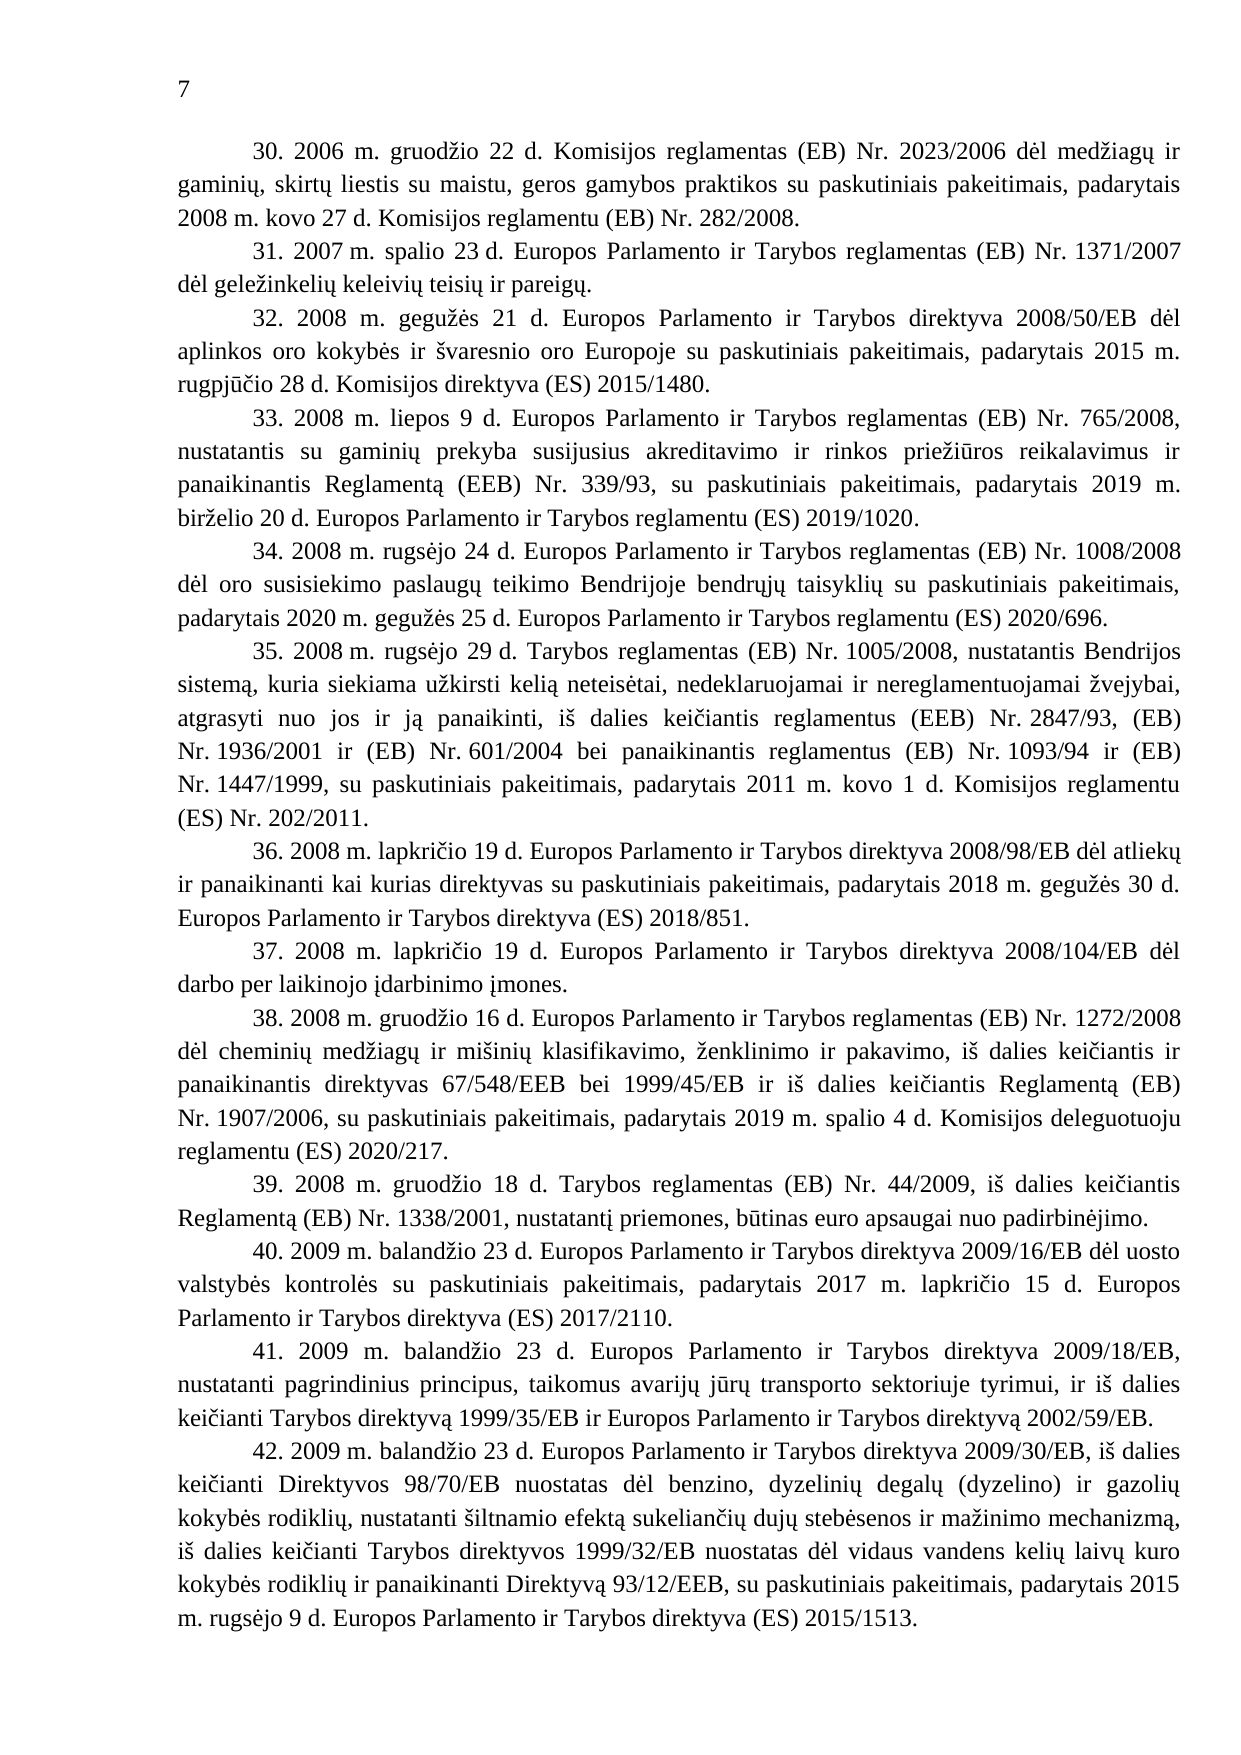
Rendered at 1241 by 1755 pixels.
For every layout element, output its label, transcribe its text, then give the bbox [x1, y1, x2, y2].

text 36. 2008 m. lapkričio 19 d. Europos Parlamento ir Tarybos direktyva 2008/98/EB dėl atliekų ir panaikinanti kai kurias direktyvas su paskutiniais pakeitimais, padarytais 2018 m. gegužės 30 d. Europos Parlamento ir Tarybos direktyva (ES) 2018/851. [177, 831, 1181, 931]
text 40. 2009 m. balandžio 23 d. Europos Parlamento ir Tarybos direktyva 2009/16/EB dėl uosto valstybės kontrolės su paskutiniais pakeitimais, padarytais 2017 m. lapkričio 15 d. Europos Parlamento ir Tarybos direktyva (ES) 2017/2110. [177, 1231, 1181, 1331]
text 42. 2009 m. balandžio 23 d. Europos Parlamento ir Tarybos direktyva 2009/30/EB, iš dalies keičianti Direktyvos 98/70/EB nuostatas dėl benzino, dyzelinių degalų (dyzelino) ir gazolių kokybės rodiklių, nustatanti šiltnamio efektą sukeliančių dujų stebėsenos ir mažinimo mechanizmą, iš dalies keičianti Tarybos direktyvos 1999/32/EB nuostatas dėl vidaus vandens kelių laivų kuro kokybės rodiklių ir panaikinanti Direktyvą 93/12/EEB, su paskutiniais pakeitimais, padarytais 2015 m. rugsėjo 9 d. Europos Parlamento ir Tarybos direktyva (ES) 2015/1513. [177, 1431, 1181, 1631]
text 41. 2009 m. balandžio 23 d. Europos Parlamento ir Tarybos direktyva 2009/18/EB, nustatanti pagrindinius principus, taikomus avarijų jūrų transporto sektoriuje tyrimui, ir iš dalies keičianti Tarybos direktyvą 1999/35/EB ir Europos Parlamento ir Tarybos direktyvą 2002/59/EB. [177, 1331, 1181, 1431]
text 30. 2006 m. gruodžio 22 d. Komisijos reglamentas (EB) Nr. 2023/2006 dėl medžiagų ir gaminių, skirtų liestis su maistu, geros gamybos praktikos su paskutiniais pakeitimais, padarytais 2008 m. kovo 27 d. Komisijos reglamentu (EB) Nr. 282/2008. [177, 131, 1181, 231]
text 39. 2008 m. gruodžio 18 d. Tarybos reglamentas (EB) Nr. 44/2009, iš dalies keičiantis Reglamentą (EB) Nr. 1338/2001, nustatantį priemones, būtinas euro apsaugai nuo padirbinėjimo. [177, 1165, 1181, 1231]
text 33. 2008 m. liepos 9 d. Europos Parlamento ir Tarybos reglamentas (EB) Nr. 765/2008, nustatantis su gaminių prekyba susijusius akreditavimo ir rinkos priežiūros reikalavimus ir panaikinantis Reglamentą (EEB) Nr. 339/93, su paskutiniais pakeitimais, padarytais 2019 m. birželio 20 d. Europos Parlamento ir Tarybos reglamentu (ES) 2019/1020. [177, 398, 1181, 531]
text 34. 2008 m. rugsėjo 24 d. Europos Parlamento ir Tarybos reglamentas (EB) Nr. 1008/2008 dėl oro susisiekimo paslaugų teikimo Bendrijoje bendrųjų taisyklių su paskutiniais pakeitimais, padarytais 2020 m. gegužės 25 d. Europos Parlamento ir Tarybos reglamentu (ES) 2020/696. [177, 531, 1181, 631]
text 31. 2007 m. spalio 23 d. Europos Parlamento ir Tarybos reglamentas (EB) Nr. 1371/2007 dėl geležinkelių keleivių teisių ir pareigų. [177, 231, 1181, 298]
text 35. 2008 m. rugsėjo 29 d. Tarybos reglamentas (EB) Nr. 1005/2008, nustatantis Bendrijos sistemą, kuria siekiama užkirsti kelią neteisėtai, nedeklaruojamai ir nereglamentuojamai žvejybai, atgrasyti nuo jos ir ją panaikinti, iš dalies keičiantis reglamentus (EEB) Nr. 2847/93, (EB) Nr. 1936/2001 ir (EB) Nr. 601/2004 bei panaikinantis reglamentus (EB) Nr. 1093/94 ir (EB) Nr. 1447/1999, su paskutiniais pakeitimais, padarytais 2011 m. kovo 1 d. Komisijos reglamentu (ES) Nr. 202/2011. [177, 631, 1181, 831]
text 32. 2008 m. gegužės 21 d. Europos Parlamento ir Tarybos direktyva 2008/50/EB dėl aplinkos oro kokybės ir švaresnio oro Europoje su paskutiniais pakeitimais, padarytais 2015 m. rugpjūčio 28 d. Komisijos direktyva (ES) 2015/1480. [177, 298, 1181, 398]
text 37. 2008 m. lapkričio 19 d. Europos Parlamento ir Tarybos direktyva 2008/104/EB dėl darbo per laikinojo įdarbinimo įmones. [177, 931, 1181, 998]
text 38. 2008 m. gruodžio 16 d. Europos Parlamento ir Tarybos reglamentas (EB) Nr. 1272/2008 dėl cheminių medžiagų ir mišinių klasifikavimo, ženklinimo ir pakavimo, iš dalies keičiantis ir panaikinantis direktyvas 67/548/EEB bei 1999/45/EB ir iš dalies keičiantis Reglamentą (EB) Nr. 1907/2006, su paskutiniais pakeitimais, padarytais 2019 m. spalio 4 d. Komisijos deleguotuoju reglamentu (ES) 2020/217. [177, 998, 1181, 1165]
